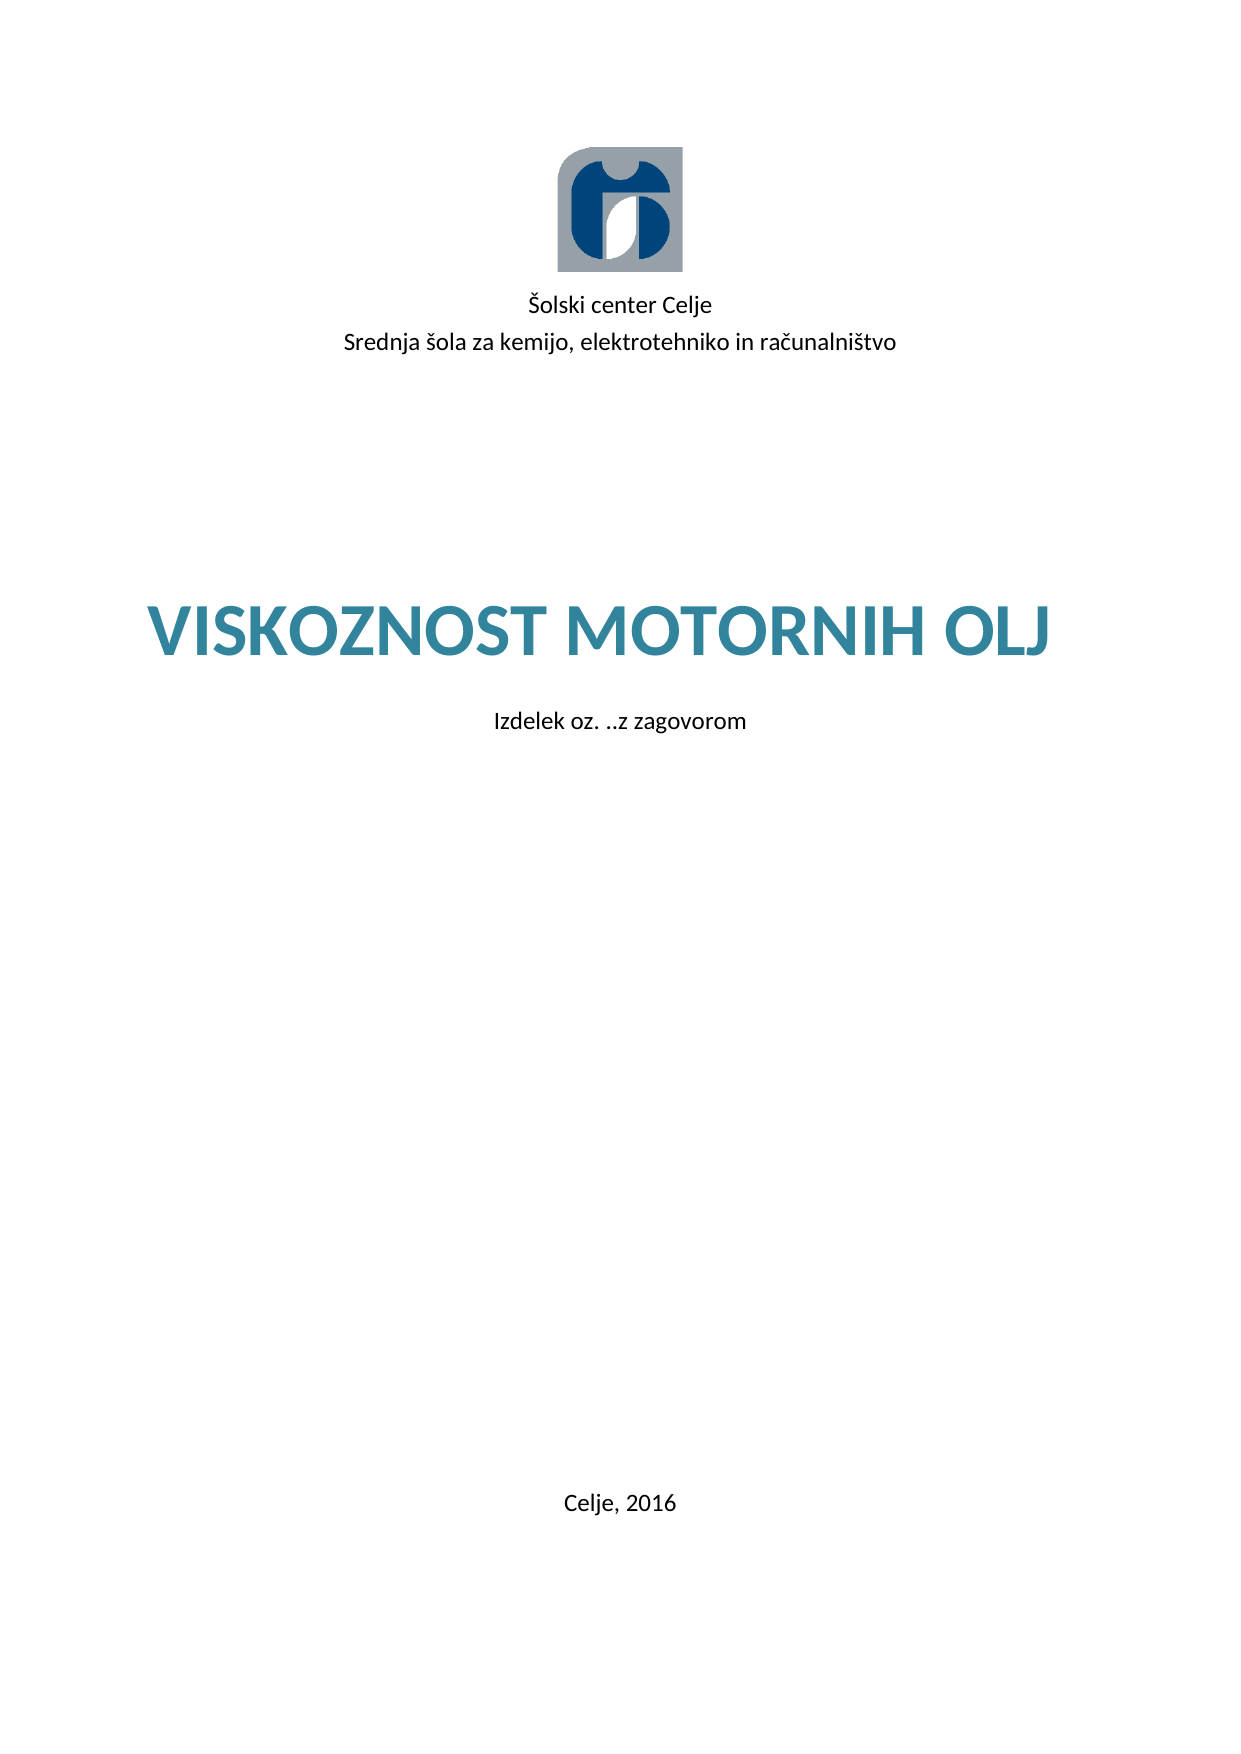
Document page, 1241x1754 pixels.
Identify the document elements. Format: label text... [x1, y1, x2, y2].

text Srednja šola za kemijo, elektrotehniko in računalništvo [148, 326, 1093, 356]
text Izdelek oz. ..z zagovorom [148, 705, 1093, 736]
picture [557, 147, 683, 272]
text VISKOZNOST MOTORNIH OLJ [148, 583, 1093, 674]
text Celje, 2016 [148, 1487, 1093, 1518]
text Šolski center Celje [148, 289, 1093, 320]
